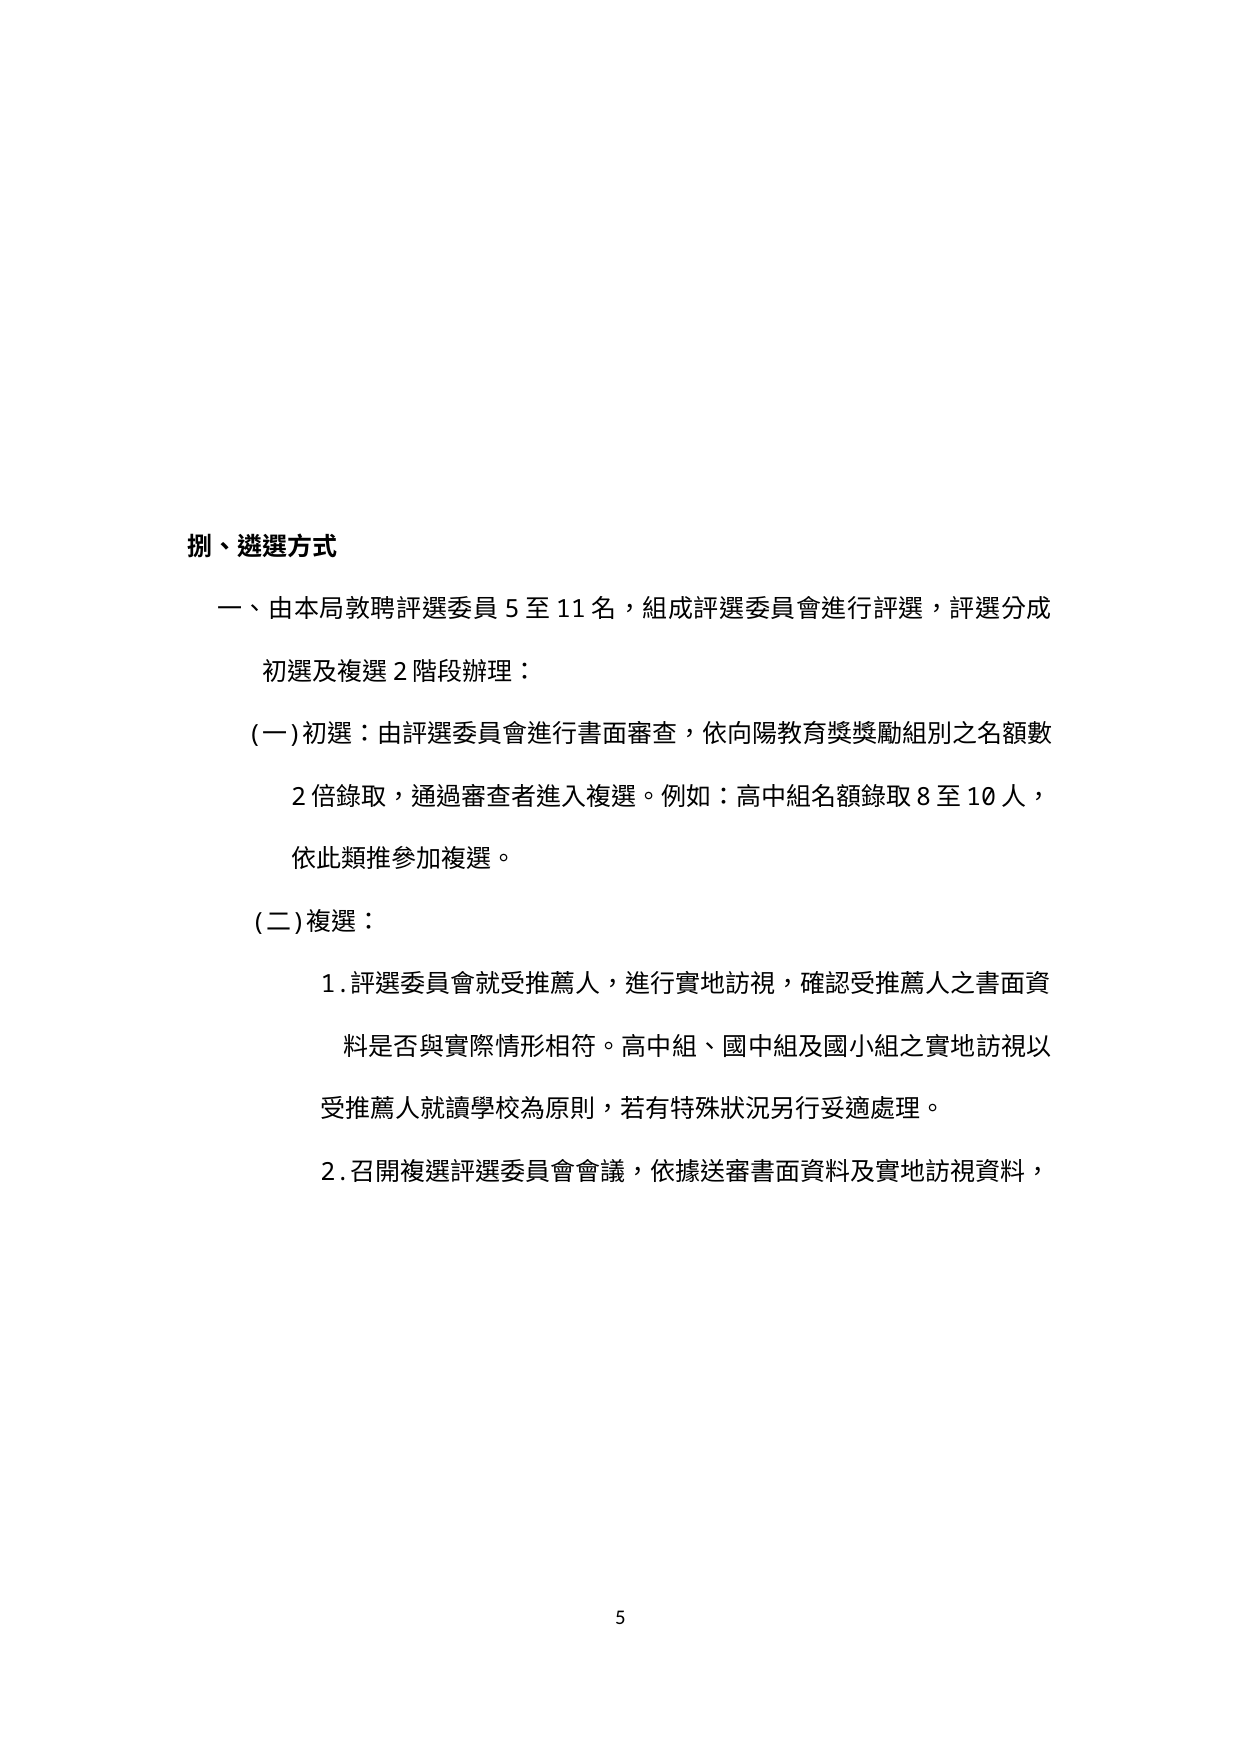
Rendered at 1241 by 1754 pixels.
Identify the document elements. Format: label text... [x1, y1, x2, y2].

text 2.召開複選評選委員會會議，依據送審書面資料及實地訪視資料， [320, 1127, 1053, 1190]
text (一)初選：由評選委員會進行書面審查，依向陽教育獎獎勵組別之名額數2倍錄取，通過審查者進入複選。例如：高中組名額錄取8至10人，依此類推參加複選。 [217, 690, 1053, 877]
text 捌、遴選方式 [187, 502, 1053, 565]
text (二)複選： [221, 877, 1053, 940]
text 一、由本局敦聘評選委員5至11名，組成評選委員會進行評選，評選分成初選及複選2階段辦理： [217, 565, 1053, 690]
text 1.評選委員會就受推薦人，進行實地訪視，確認受推薦人之書面資 [268, 940, 1053, 1002]
text 料是否與實際情形相符。高中組、國中組及國小組之實地訪視以受推薦人就讀學校為原則，若有特殊狀況另行妥適處理。 [320, 1002, 1053, 1127]
